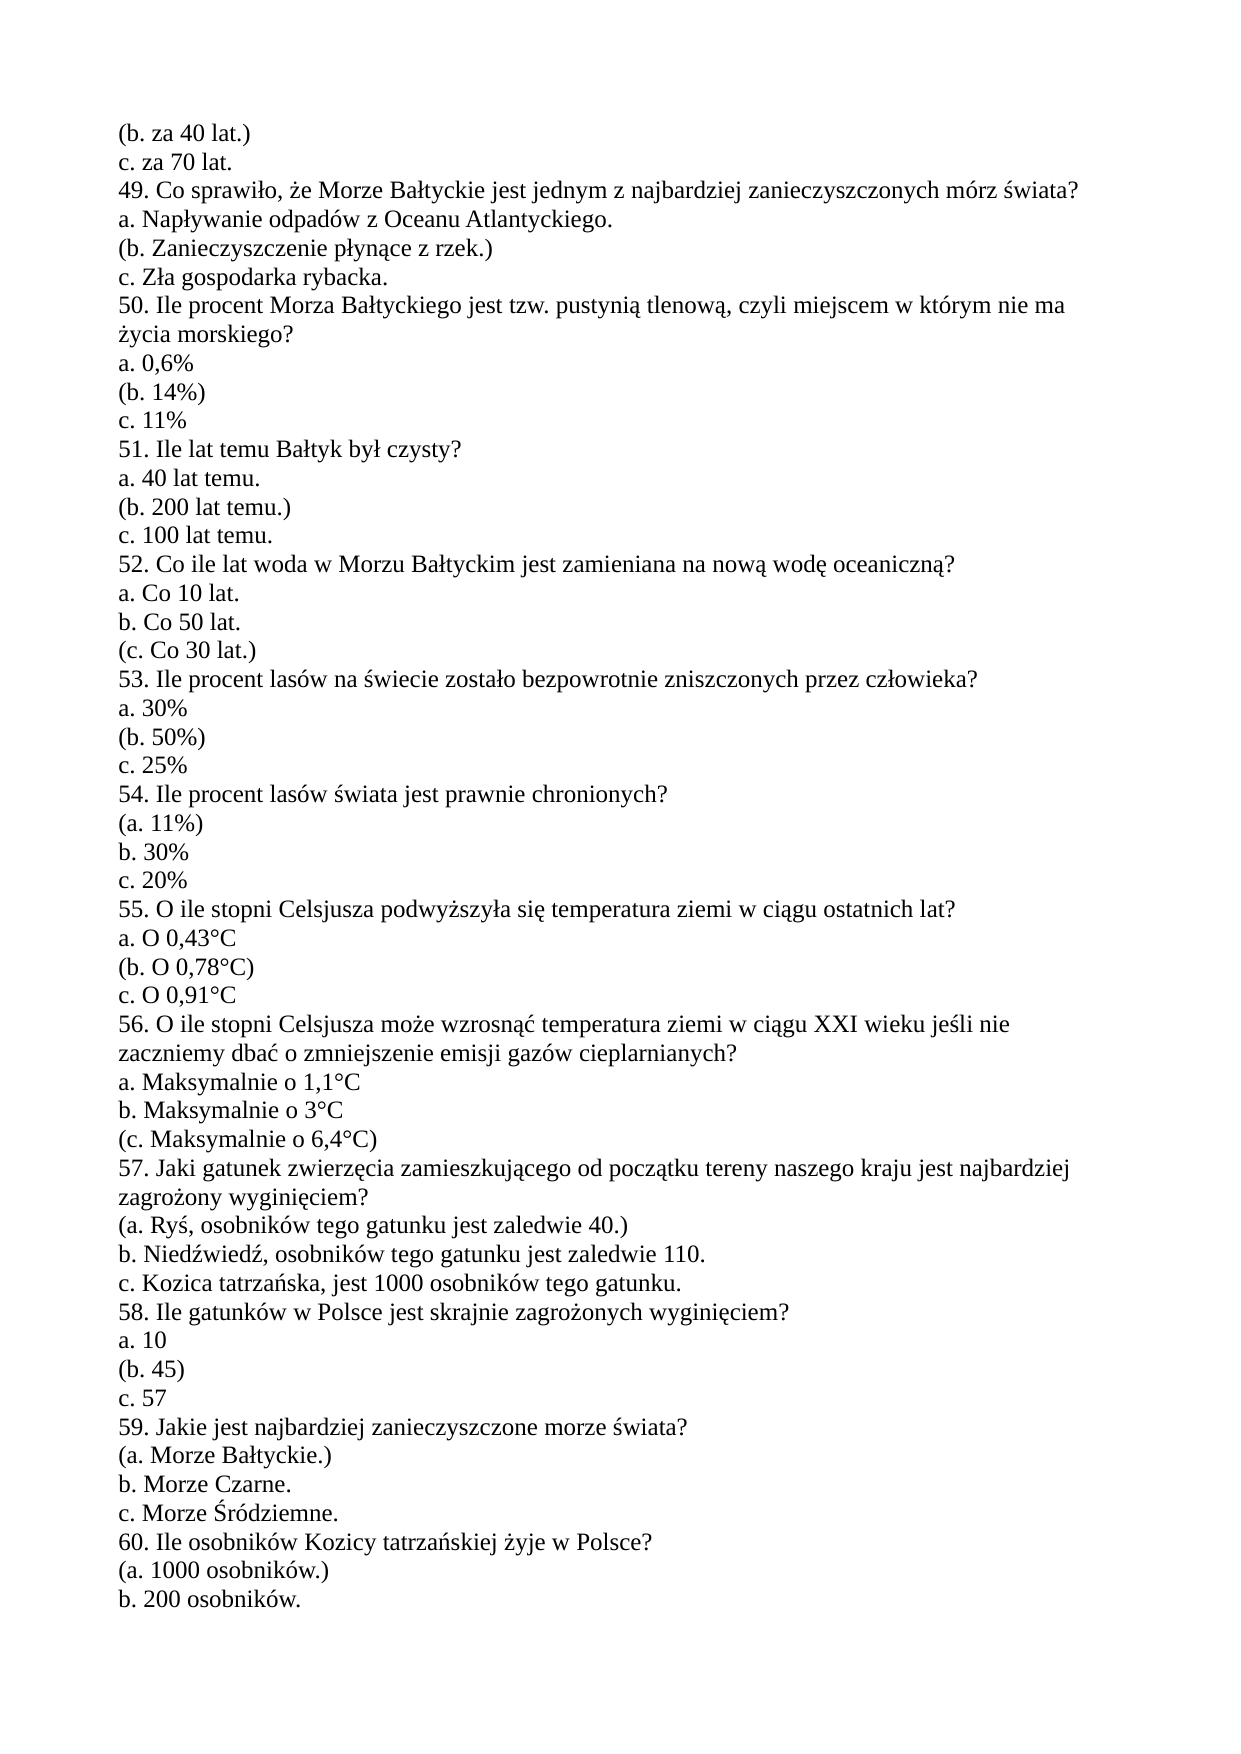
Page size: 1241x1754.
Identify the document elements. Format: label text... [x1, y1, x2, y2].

text (b. O 0,78°C) [118, 952, 1122, 981]
text 50. Ile procent Morza Bałtyckiego jest tzw. pustynią tlenową, czyli miejscem w którym nie ma życia morskiego? [118, 291, 1122, 348]
text 54. Ile procent lasów świata jest prawnie chronionych? [118, 779, 1122, 808]
text a. 30% [118, 693, 1122, 722]
text a. 40 lat temu. [118, 463, 1122, 492]
text (b. 50%) [118, 722, 1122, 751]
text (b. za 40 lat.) [118, 118, 1122, 147]
text 55. O ile stopni Celsjusza podwyższyła się temperatura ziemi w ciągu ostatnich lat? [118, 894, 1122, 923]
text a. 0,6% [118, 348, 1122, 377]
text b. Maksymalnie o 3°C [118, 1096, 1122, 1124]
text 58. Ile gatunków w Polsce jest skrajnie zagrożonych wyginięciem? [118, 1297, 1122, 1326]
text 57. Jaki gatunek zwierzęcia zamieszkującego od początku tereny naszego kraju jest najbardziej zagrożony wyginięciem? [118, 1153, 1122, 1211]
text b. 200 osobników. [118, 1584, 1122, 1613]
text c. O 0,91°C [118, 981, 1122, 1009]
text (c. Maksymalnie o 6,4°C) [118, 1124, 1122, 1153]
text 59. Jakie jest najbardziej zanieczyszczone morze świata? [118, 1412, 1122, 1441]
text c. 57 [118, 1383, 1122, 1412]
text a. 10 [118, 1326, 1122, 1354]
text 56. O ile stopni Celsjusza może wzrosnąć temperatura ziemi w ciągu XXI wieku jeśli nie zaczniemy dbać o zmniejszenie emisji gazów cieplarnianych? [118, 1009, 1122, 1067]
text c. 100 lat temu. [118, 521, 1122, 549]
text c. 25% [118, 751, 1122, 779]
text a. Maksymalnie o 1,1°C [118, 1067, 1122, 1096]
text c. Morze Śródziemne. [118, 1498, 1122, 1527]
text (b. Zanieczyszczenie płynące z rzek.) [118, 233, 1122, 262]
text a. Co 10 lat. [118, 578, 1122, 607]
text (c. Co 30 lat.) [118, 636, 1122, 664]
text b. Co 50 lat. [118, 607, 1122, 636]
text a. O 0,43°C [118, 923, 1122, 952]
text c. Kozica tatrzańska, jest 1000 osobników tego gatunku. [118, 1268, 1122, 1297]
text b. 30% [118, 837, 1122, 866]
text b. Niedźwiedź, osobników tego gatunku jest zaledwie 110. [118, 1239, 1122, 1268]
text (b. 14%) [118, 377, 1122, 406]
text 53. Ile procent lasów na świecie zostało bezpowrotnie zniszczonych przez człowieka? [118, 664, 1122, 693]
text c. 20% [118, 866, 1122, 894]
text (a. 1000 osobników.) [118, 1556, 1122, 1584]
text c. 11% [118, 406, 1122, 434]
text (b. 45) [118, 1354, 1122, 1383]
text a. Napływanie odpadów z Oceanu Atlantyckiego. [118, 204, 1122, 233]
text (a. Ryś, osobników tego gatunku jest zaledwie 40.) [118, 1211, 1122, 1239]
text (a. Morze Bałtyckie.) [118, 1441, 1122, 1469]
text 51. Ile lat temu Bałtyk był czysty? [118, 434, 1122, 463]
text 60. Ile osobników Kozicy tatrzańskiej żyje w Polsce? [118, 1527, 1122, 1556]
text c. Zła gospodarka rybacka. [118, 262, 1122, 291]
text b. Morze Czarne. [118, 1469, 1122, 1498]
text 49. Co sprawiło, że Morze Bałtyckie jest jednym z najbardziej zanieczyszczonych mórz świata? [118, 176, 1122, 204]
text 52. Co ile lat woda w Morzu Bałtyckim jest zamieniana na nową wodę oceaniczną? [118, 549, 1122, 578]
text c. za 70 lat. [118, 147, 1122, 176]
text (b. 200 lat temu.) [118, 492, 1122, 521]
text (a. 11%) [118, 808, 1122, 837]
